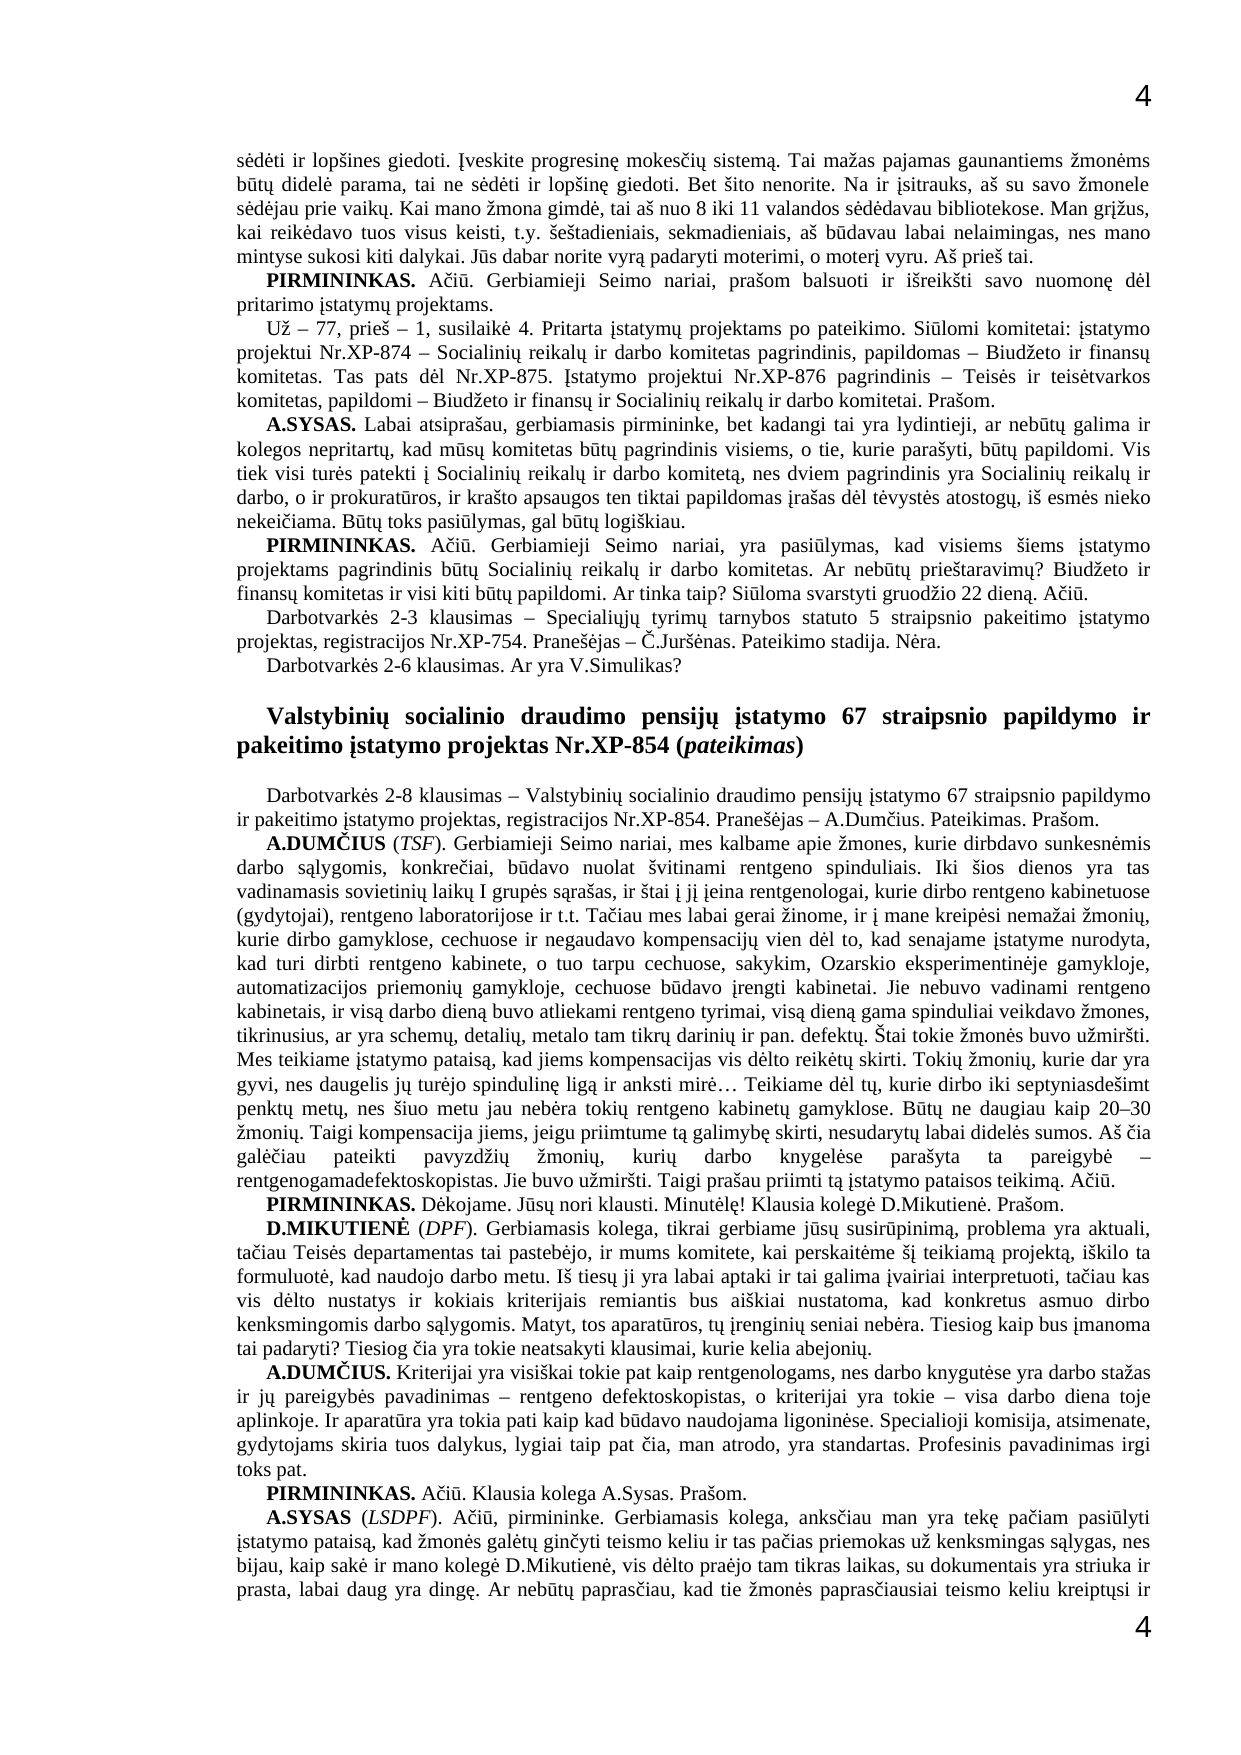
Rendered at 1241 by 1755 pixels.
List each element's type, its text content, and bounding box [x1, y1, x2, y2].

text PIRMININKAS. Ačiū. Klausia kolega A.Sysas. Prašom. [236, 1481, 1152, 1504]
text A.SYSAS (LSDPF). Ačiū, pirmininke. Gerbiamasis kolega, anksčiau man yra tekę pačiam pasiūlyti įstatymo pataisą, kad žmonės galėtų ginčyti teismo keliu ir tas pačias priemokas už kenksmingas sąlygas, nes bijau, kaip sakė ir mano kolegė D.Mikutienė, vis dėlto praėjo tam tikras laikas, su dokumentais yra striuka ir prasta, labai daug yra dingę. Ar nebūtų paprasčiau, kad tie žmonės paprasčiausiai teismo keliu kreiptųsi ir [236, 1504, 1152, 1601]
text Už – 77, prieš – 1, susilaikė 4. Pritarta įstatymų projektams po pateikimo. Siūlomi komitetai: įstatymo projektui Nr.XP-874 – Socialinių reikalų ir darbo komitetas pagrindinis, papildomas – Biudžeto ir finansų komitetas. Tas pats dėl Nr.XP-875. Įstatymo projektui Nr.XP-876 pagrindinis – Teisės ir teisėtvarkos komitetas, papildomi – Biudžeto ir finansų ir Socialinių reikalų ir darbo komitetai. Prašom. [236, 316, 1152, 412]
text A.DUMČIUS (TSF). Gerbiamieji Seimo nariai, mes kalbame apie žmones, kurie dirbdavo sunkesnėmis darbo sąlygomis, konkrečiai, būdavo nuolat švitinami rentgeno spinduliais. Iki šios dienos yra tas vadinamasis sovietinių laikų I grupės sąrašas, ir štai į jį įeina rentgenologai, kurie dirbo rentgeno kabinetuose (gydytojai), rentgeno laboratorijose ir t.t. Tačiau mes labai gerai žinome, ir į mane kreipėsi nemažai žmonių, kurie dirbo gamyklose, cechuose ir negaudavo kompensacijų vien dėl to, kad senajame įstatyme nurodyta, kad turi dirbti rentgeno kabinete, o tuo tarpu cechuose, sakykim, Ozarskio eksperimentinėje gamykloje, automatizacijos priemonių gamykloje, cechuose būdavo įrengti kabinetai. Jie nebuvo vadinami rentgeno kabinetais, ir visą darbo dieną buvo atliekami rentgeno tyrimai, visą dieną gama spinduliai veikdavo žmones, tikrinusius, ar yra schemų, detalių, metalo tam tikrų darinių ir pan. defektų. Štai tokie žmonės buvo užmiršti. Mes teikiame įstatymo pataisą, kad jiems kompensacijas vis dėlto reikėtų skirti. Tokių žmonių, kurie dar yra gyvi, nes daugelis jų turėjo spindulinę ligą ir anksti mirė… Teikiame dėl tų, kurie dirbo iki septyniasdešimt penktų metų, nes šiuo metu jau nebėra tokių rentgeno kabinetų gamyklose. Būtų ne daugiau kaip 20–30 žmonių. Taigi kompensacija jiems, jeigu priimtume tą galimybę skirti, nesudarytų labai didelės sumos. Aš čia galėčiau pateikti pavyzdžių žmonių, kurių darbo knygelėse parašyta ta pareigybė – rentgenogamadefektoskopistas. Jie buvo užmiršti. Taigi prašau priimti tą įstatymo pataisos teikimą. Ačiū. [236, 831, 1152, 1192]
text Darbotvarkės 2-3 klausimas – Specialiųjų tyrimų tarnybos statuto 5 straipsnio pakeitimo įstatymo projektas, registracijos Nr.XP-754. Pranešėjas – Č.Juršėnas. Pateikimo stadija. Nėra. [236, 605, 1152, 653]
text A.DUMČIUS. Kriterijai yra visiškai tokie pat kaip rentgenologams, nes darbo knygutėse yra darbo stažas ir jų pareigybės pavadinimas – rentgeno defektoskopistas, o kriterijai yra tokie – visa darbo diena toje aplinkoje. Ir aparatūra yra tokia pati kaip kad būdavo naudojama ligoninėse. Specialioji komisija, atsimenate, gydytojams skiria tuos dalykus, lygiai taip pat čia, man atrodo, yra standartas. Profesinis pavadinimas irgi toks pat. [236, 1360, 1152, 1481]
text sėdėti ir lopšines giedoti. Įveskite progresinę mokesčių sistemą. Tai mažas pajamas gaunantiems žmonėms būtų didelė parama, tai ne sėdėti ir lopšinę giedoti. Bet šito nenorite. Na ir įsitrauks, aš su savo žmonele sėdėjau prie vaikų. Kai mano žmona gimdė, tai aš nuo 8 iki 11 valandos sėdėdavau bibliotekose. Man grįžus, kai reikėdavo tuos visus keisti, t.y. šeštadieniais, sekmadieniais, aš būdavau labai nelaimingas, nes mano mintyse sukosi kiti dalykai. Jūs dabar norite vyrą padaryti moterimi, o moterį vyru. Aš prieš tai. [236, 148, 1152, 268]
text Darbotvarkės 2-6 klausimas. Ar yra V.Simulikas? [236, 653, 1152, 677]
text PIRMININKAS. Ačiū. Gerbiamieji Seimo nariai, yra pasiūlymas, kad visiems šiems įstatymo projektams pagrindinis būtų Socialinių reikalų ir darbo komitetas. Ar nebūtų prieštaravimų? Biudžeto ir finansų komitetas ir visi kiti būtų papildomi. Ar tinka taip? Siūloma svarstyti gruodžio 22 dieną. Ačiū. [236, 533, 1152, 605]
text A.SYSAS. Labai atsiprašau, gerbiamasis pirmininke, bet kadangi tai yra lydintieji, ar nebūtų galima ir kolegos nepritartų, kad mūsų komitetas būtų pagrindinis visiems, o tie, kurie parašyti, būtų papildomi. Vis tiek visi turės patekti į Socialinių reikalų ir darbo komitetą, nes dviem pagrindinis yra Socialinių reikalų ir darbo, o ir prokuratūros, ir krašto apsaugos ten tiktai papildomas įrašas dėl tėvystės atostogų, iš esmės nieko nekeičiama. Būtų toks pasiūlymas, gal būtų logiškiau. [236, 412, 1152, 533]
text PIRMININKAS. Ačiū. Gerbiamieji Seimo nariai, prašom balsuoti ir išreikšti savo nuomonę dėl pritarimo įstatymų projektams. [236, 268, 1152, 316]
text D.MIKUTIENĖ (DPF). Gerbiamasis kolega, tikrai gerbiame jūsų susirūpinimą, problema yra aktuali, tačiau Teisės departamentas tai pastebėjo, ir mums komitete, kai perskaitėme šį teikiamą projektą, iškilo ta formuluotė, kad naudojo darbo metu. Iš tiesų ji yra labai aptaki ir tai galima įvairiai interpretuoti, tačiau kas vis dėlto nustatys ir kokiais kriterijais remiantis bus aiškiai nustatoma, kad konkretus asmuo dirbo kenksmingomis darbo sąlygomis. Matyt, tos aparatūros, tų įrenginių seniai nebėra. Tiesiog kaip bus įmanoma tai padaryti? Tiesiog čia yra tokie neatsakyti klausimai, kurie kelia abejonių. [236, 1216, 1152, 1360]
text PIRMININKAS. Dėkojame. Jūsų nori klausti. Minutėlę! Klausia kolegė D.Mikutienė. Prašom. [236, 1192, 1152, 1216]
text Darbotvarkės 2-8 klausimas – Valstybinių socialinio draudimo pensijų įstatymo 67 straipsnio papildymo ir pakeitimo įstatymo projektas, registracijos Nr.XP-854. Pranešėjas – A.Dumčius. Pateikimas. Prašom. [236, 783, 1152, 831]
text Valstybinių socialinio draudimo pensijų įstatymo 67 straipsnio papildymo ir pakeitimo įstatymo projektas Nr.XP-854 (pateikimas) [236, 701, 1152, 759]
